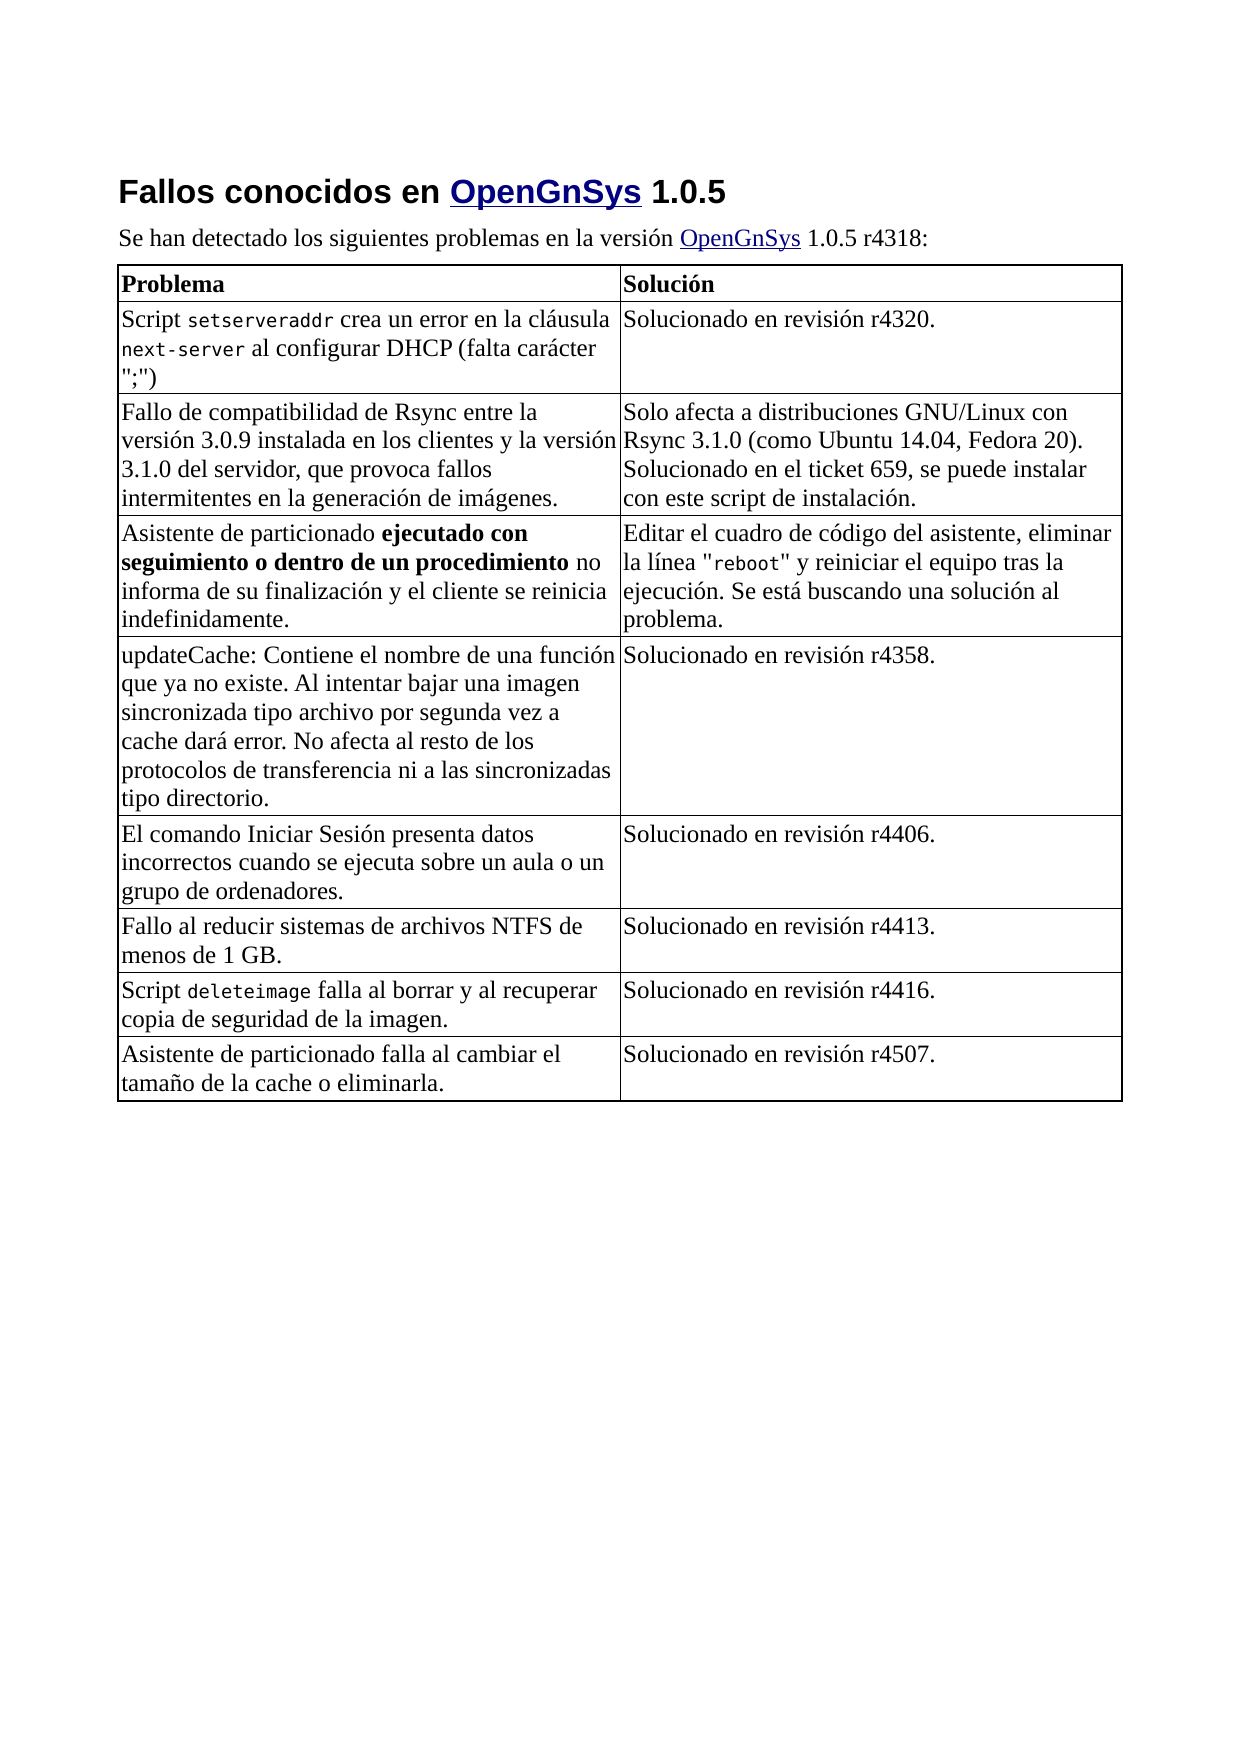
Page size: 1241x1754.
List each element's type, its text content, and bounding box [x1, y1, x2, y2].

table_cell Fallo al reducir sistemas de archivos NTFS de menos de 1 GB. [119, 909, 620, 972]
table_cell Editar el cuadro de código del asistente, eliminar la línea "reboot" y reiniciar el equipo tras la ejecución. Se está buscando una solución al problema. [621, 516, 1121, 636]
table_cell updateCache: Contiene el nombre de una función que ya no existe. Al intentar bajar una imagen sincronizada tipo archivo por segunda vez a cache dará error. No afecta al resto de los protocolos de transferencia ni a las sincronizadas tipo directorio. [119, 637, 620, 815]
table_cell Solo afecta a distribuciones GNU/Linux con Rsync 3.1.0 (como Ubuntu 14.04, Fedora 20). Solucionado en el ticket 659, se puede instalar con este script de instalación. [621, 394, 1121, 515]
table_cell Script deleteimage falla al borrar y al recuperar copia de seguridad de la imagen. [119, 973, 620, 1036]
table_cell Script setserveraddr crea un error en la cláusula next-server al configurar DHCP (falta carácter ";") [119, 302, 620, 393]
table_cell Solucionado en revisión r4413. [621, 909, 1121, 972]
table_cell Asistente de particionado falla al cambiar el tamaño de la cache o eliminarla. [119, 1037, 620, 1100]
table_header Solución [621, 266, 1121, 301]
table_header Problema [119, 266, 620, 301]
table_cell El comando Iniciar Sesión presenta datos incorrectos cuando se ejecuta sobre un aula o un grupo de ordenadores. [119, 816, 620, 908]
table_cell Asistente de particionado ejecutado con seguimiento o dentro de un procedimiento no informa de su finalización y el cliente se reinicia indefinidamente. [119, 516, 620, 636]
table_cell Solucionado en revisión r4416. [621, 973, 1121, 1036]
table_cell Fallo de compatibilidad de Rsync entre la versión 3.0.9 instalada en los clientes y la versión 3.1.0 del servidor, que provoca fallos intermitentes en la generación de imágenes. [119, 394, 620, 515]
table_cell Solucionado en revisión r4358. [621, 637, 1121, 815]
subtitle Fallos conocidos en OpenGnSys 1.0.5 [118, 172, 1122, 211]
text Se han detectado los siguientes problemas en la versión OpenGnSys 1.0.5 r4318: [118, 223, 1122, 252]
table_cell Solucionado en revisión r4406. [621, 816, 1121, 908]
table_cell Solucionado en revisión r4320. [621, 302, 1121, 393]
table_cell Solucionado en revisión r4507. [621, 1037, 1121, 1100]
